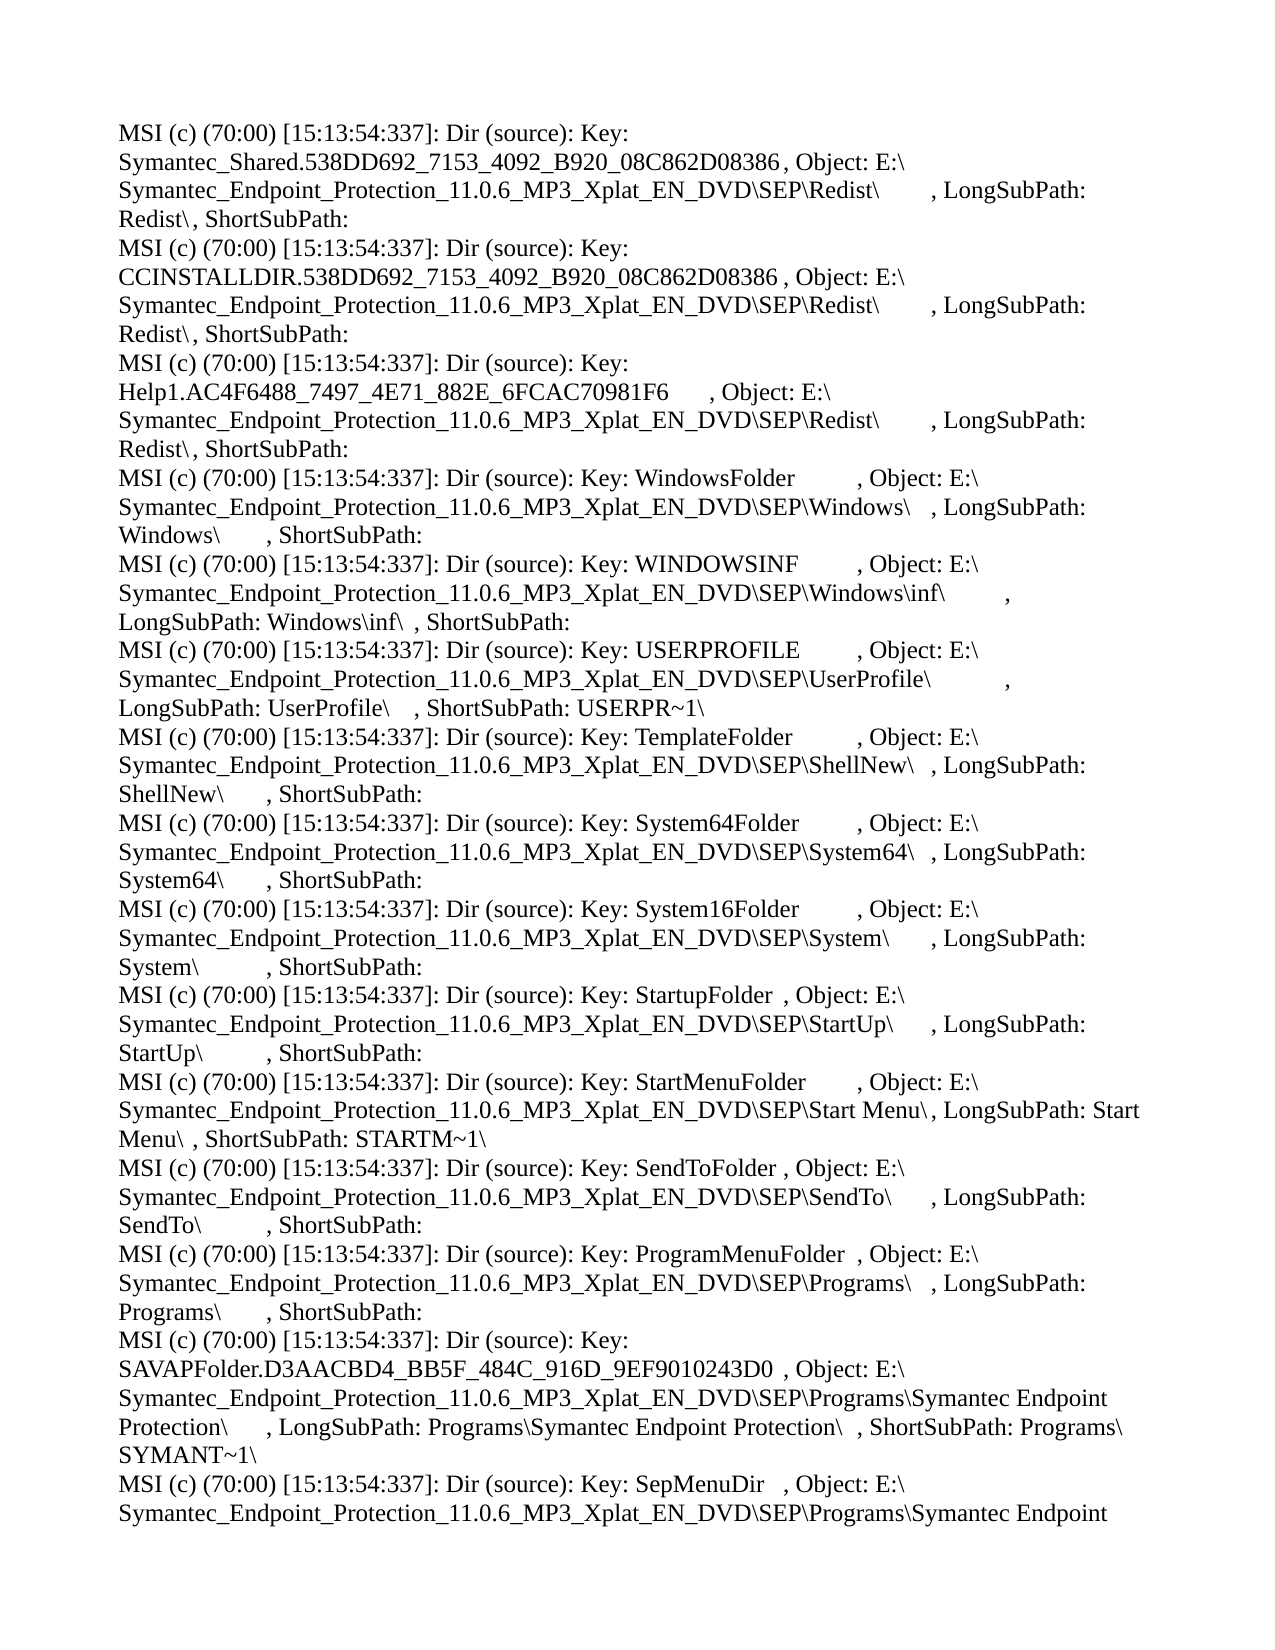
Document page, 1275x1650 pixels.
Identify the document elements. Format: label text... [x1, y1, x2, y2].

text MSI (c) (70:00) [15:13:54:337]: Dir (source): Key: StartupFolder , Object: E:\Symantec_Endpoint_Protection_11.0.6_MP3_Xplat_EN_DVD\SEP\StartUp\ , LongSubPath: StartUp\ , ShortSubPath: [118, 981, 1157, 1067]
text MSI (c) (70:00) [15:13:54:337]: Dir (source): Key: USERPROFILE , Object: E:\Symantec_Endpoint_Protection_11.0.6_MP3_Xplat_EN_DVD\SEP\UserProfile\ , LongSubPath: UserProfile\ , ShortSubPath: USERPR~1\ [118, 636, 1157, 722]
text MSI (c) (70:00) [15:13:54:337]: Dir (source): Key: Help1.AC4F6488_7497_4E71_882E_6FCAC70981F6 , Object: E:\Symantec_Endpoint_Protection_11.0.6_MP3_Xplat_EN_DVD\SEP\Redist\ , LongSubPath: Redist\ , ShortSubPath: [118, 348, 1157, 463]
text MSI (c) (70:00) [15:13:54:337]: Dir (source): Key: WindowsFolder , Object: E:\Symantec_Endpoint_Protection_11.0.6_MP3_Xplat_EN_DVD\SEP\Windows\ , LongSubPath: Windows\ , ShortSubPath: [118, 463, 1157, 549]
text MSI (c) (70:00) [15:13:54:337]: Dir (source): Key: ProgramMenuFolder , Object: E:\Symantec_Endpoint_Protection_11.0.6_MP3_Xplat_EN_DVD\SEP\Programs\ , LongSubPath: Programs\ , ShortSubPath: [118, 1239, 1157, 1326]
text MSI (c) (70:00) [15:13:54:337]: Dir (source): Key: SepMenuDir , Object: E:\Symantec_Endpoint_Protection_11.0.6_MP3_Xplat_EN_DVD\SEP\Programs\Symantec Endpoint [118, 1469, 1157, 1527]
text MSI (c) (70:00) [15:13:54:337]: Dir (source): Key: System64Folder , Object: E:\Symantec_Endpoint_Protection_11.0.6_MP3_Xplat_EN_DVD\SEP\System64\ , LongSubPath: System64\ , ShortSubPath: [118, 808, 1157, 894]
text MSI (c) (70:00) [15:13:54:337]: Dir (source): Key: SendToFolder , Object: E:\Symantec_Endpoint_Protection_11.0.6_MP3_Xplat_EN_DVD\SEP\SendTo\ , LongSubPath: SendTo\ , ShortSubPath: [118, 1153, 1157, 1239]
text MSI (c) (70:00) [15:13:54:337]: Dir (source): Key: Symantec_Shared.538DD692_7153_4092_B920_08C862D08386 , Object: E:\Symantec_Endpoint_Protection_11.0.6_MP3_Xplat_EN_DVD\SEP\Redist\ , LongSubPath: Redist\ , ShortSubPath: [118, 118, 1157, 233]
text MSI (c) (70:00) [15:13:54:337]: Dir (source): Key: WINDOWSINF , Object: E:\Symantec_Endpoint_Protection_11.0.6_MP3_Xplat_EN_DVD\SEP\Windows\inf\ , LongSubPath: Windows\inf\ , ShortSubPath: [118, 549, 1157, 636]
text MSI (c) (70:00) [15:13:54:337]: Dir (source): Key: SAVAPFolder.D3AACBD4_BB5F_484C_916D_9EF9010243D0 , Object: E:\Symantec_Endpoint_Protection_11.0.6_MP3_Xplat_EN_DVD\SEP\Programs\Symantec Endpoint Protection\ , LongSubPath: Programs\Symantec Endpoint Protection\ , ShortSubPath: Programs\SYMANT~1\ [118, 1326, 1157, 1469]
text MSI (c) (70:00) [15:13:54:337]: Dir (source): Key: CCINSTALLDIR.538DD692_7153_4092_B920_08C862D08386 , Object: E:\Symantec_Endpoint_Protection_11.0.6_MP3_Xplat_EN_DVD\SEP\Redist\ , LongSubPath: Redist\ , ShortSubPath: [118, 233, 1157, 348]
text MSI (c) (70:00) [15:13:54:337]: Dir (source): Key: System16Folder , Object: E:\Symantec_Endpoint_Protection_11.0.6_MP3_Xplat_EN_DVD\SEP\System\ , LongSubPath: System\ , ShortSubPath: [118, 894, 1157, 981]
text MSI (c) (70:00) [15:13:54:337]: Dir (source): Key: TemplateFolder , Object: E:\Symantec_Endpoint_Protection_11.0.6_MP3_Xplat_EN_DVD\SEP\ShellNew\ , LongSubPath: ShellNew\ , ShortSubPath: [118, 722, 1157, 808]
text MSI (c) (70:00) [15:13:54:337]: Dir (source): Key: StartMenuFolder , Object: E:\Symantec_Endpoint_Protection_11.0.6_MP3_Xplat_EN_DVD\SEP\Start Menu\ , LongSubPath: Start Menu\ , ShortSubPath: STARTM~1\ [118, 1067, 1157, 1153]
